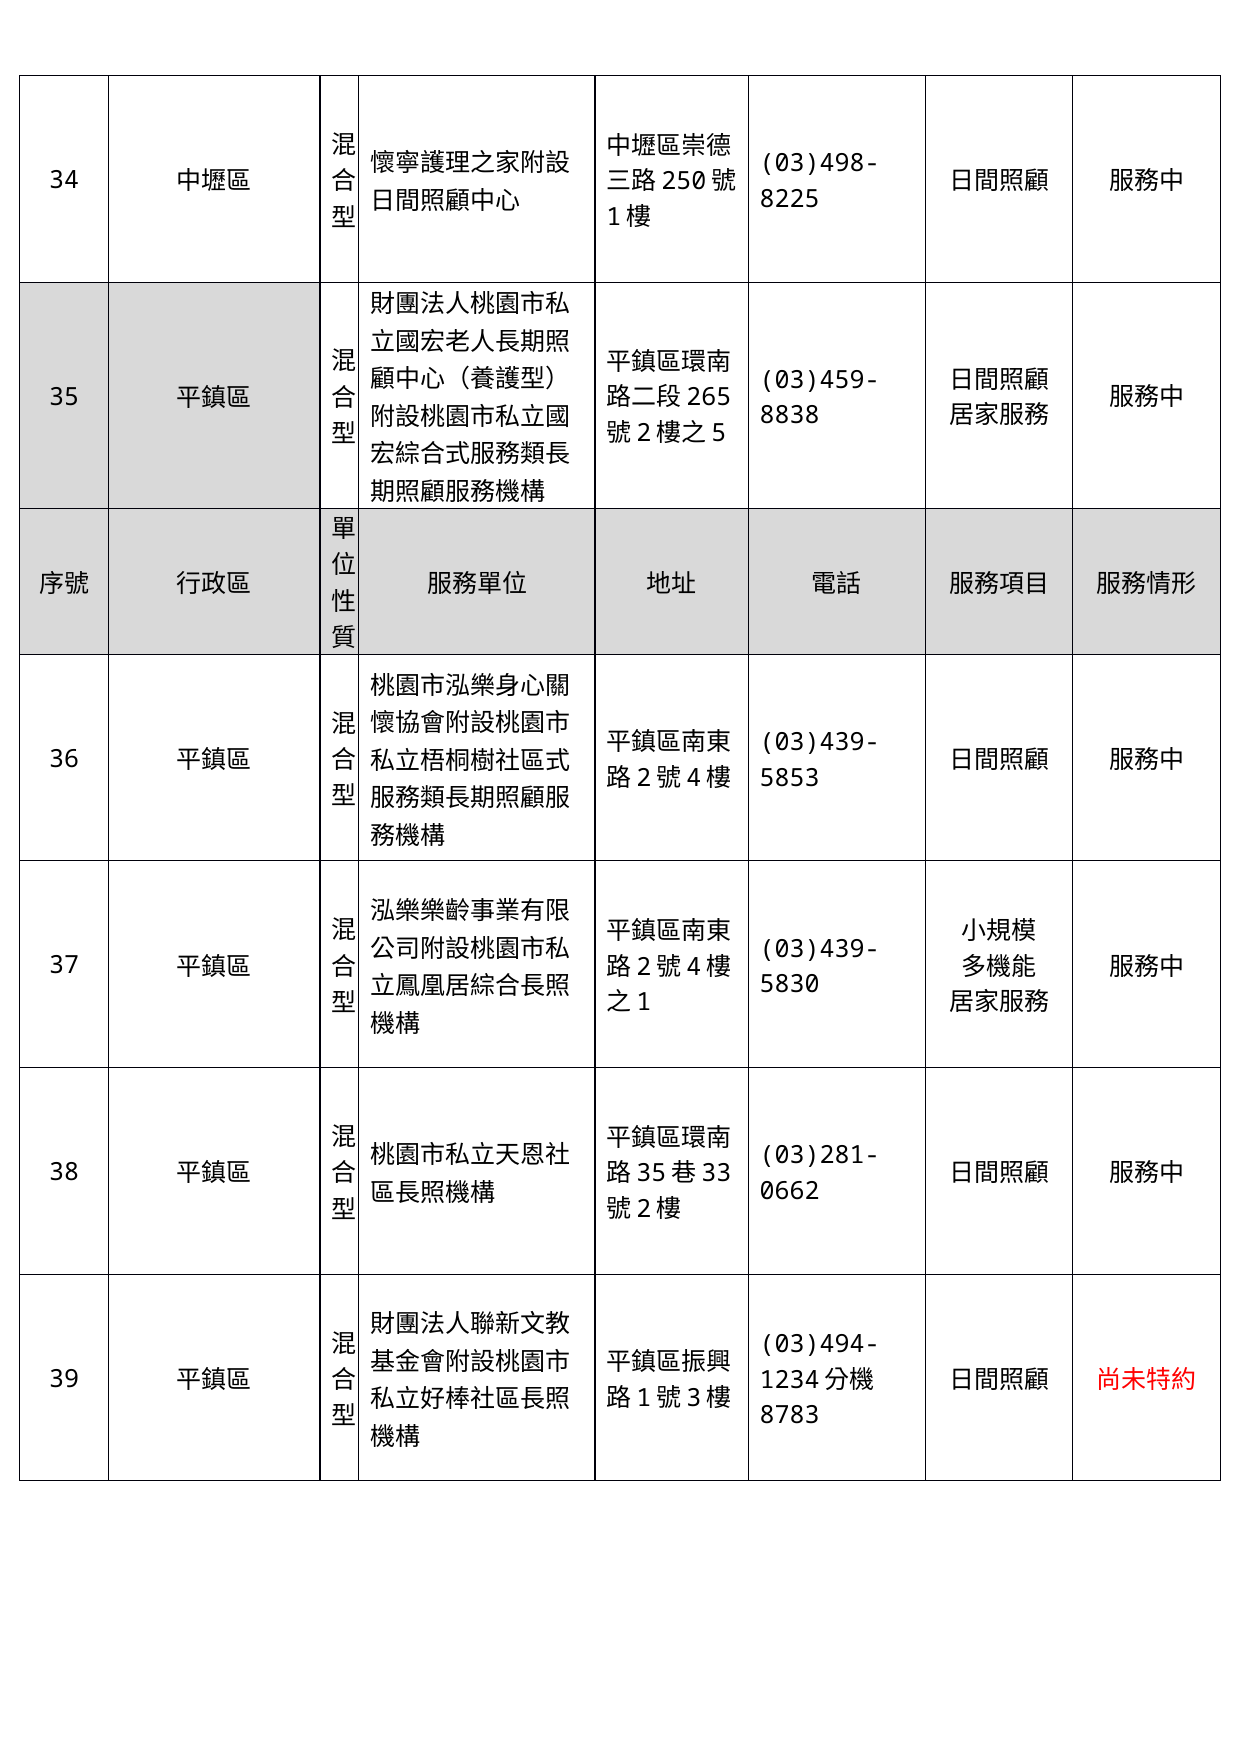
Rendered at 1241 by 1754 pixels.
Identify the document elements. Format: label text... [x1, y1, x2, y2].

table_cell (03)459-8838 [749, 283, 925, 508]
table_cell 混合型 [321, 861, 358, 1067]
table_cell 混合型 [321, 655, 358, 860]
table_cell 39 [20, 1275, 108, 1480]
table_cell 中壢區 [109, 76, 319, 282]
table_cell (03)439-5853 [749, 655, 925, 860]
table_cell 地址 [596, 509, 748, 654]
table_cell 泓樂樂齡事業有限公司附設桃園市私立鳳凰居綜合長照機構 [359, 861, 594, 1067]
table_cell 服務中 [1073, 1068, 1220, 1274]
table_cell 混合型 [321, 1275, 358, 1480]
table_cell 日間照顧 [926, 655, 1072, 860]
table_cell 平鎮區環南路二段265號2樓之5 [596, 283, 748, 508]
table_cell 平鎮區 [109, 1275, 319, 1480]
table_cell 日間照顧 [926, 1275, 1072, 1480]
table_cell 平鎮區南東路2號4樓之1 [596, 861, 748, 1067]
table_cell (03)281-0662 [749, 1068, 925, 1274]
table_cell 中壢區崇德三路250號1樓 [596, 76, 748, 282]
table_cell (03)439-5830 [749, 861, 925, 1067]
table_cell 平鎮區南東路2號4樓 [596, 655, 748, 860]
table_cell 桃園市泓樂身心關懷協會附設桃園市私立梧桐樹社區式服務類長期照顧服務機構 [359, 655, 594, 860]
table_cell 服務中 [1073, 283, 1220, 508]
table_cell 34 [20, 76, 108, 282]
table_cell 混合型 [321, 1068, 358, 1274]
table_cell 平鎮區振興路1號3樓 [596, 1275, 748, 1480]
table_cell 日間照顧 [926, 1068, 1072, 1274]
table_cell (03)494-1234分機8783 [749, 1275, 925, 1480]
table_cell 行政區 [109, 509, 319, 654]
table_cell 35 [20, 283, 108, 508]
table_cell 38 [20, 1068, 108, 1274]
table_cell 服務單位 [359, 509, 594, 654]
table_cell 小規模 多機能 居家服務 [926, 861, 1072, 1067]
table_cell 平鎮區 [109, 283, 319, 508]
table_cell 平鎮區 [109, 655, 319, 860]
table_cell 尚未特約 [1073, 1275, 1220, 1480]
table_cell 財團法人聯新文教基金會附設桃園市私立好棒社區長照機構 [359, 1275, 594, 1480]
table_cell 混合型 [321, 283, 358, 508]
table_cell 序號 [20, 509, 108, 654]
table_cell 平鎮區 [109, 861, 319, 1067]
table_cell 電話 [749, 509, 925, 654]
table_cell 平鎮區環南路35巷33號2樓 [596, 1068, 748, 1274]
table_cell (03)498-8225 [749, 76, 925, 282]
table_cell 懷寧護理之家附設日間照顧中心 [359, 76, 594, 282]
table_cell 混合型 [321, 76, 358, 282]
table_cell 服務情形 [1073, 509, 1220, 654]
table_cell 36 [20, 655, 108, 860]
table_cell 日間照顧 居家服務 [926, 283, 1072, 508]
table_cell 服務中 [1073, 76, 1220, 282]
table_cell 平鎮區 [109, 1068, 319, 1274]
table_cell 單位性質 [321, 509, 358, 654]
table_cell 服務項目 [926, 509, 1072, 654]
table_cell 日間照顧 [926, 76, 1072, 282]
table_cell 服務中 [1073, 655, 1220, 860]
table_cell 財團法人桃園市私立國宏老人長期照顧中心（養護型）附設桃園市私立國宏綜合式服務類長期照顧服務機構 [359, 283, 594, 508]
table_cell 服務中 [1073, 861, 1220, 1067]
table_cell 37 [20, 861, 108, 1067]
table_cell 桃園市私立天恩社區長照機構 [359, 1068, 594, 1274]
